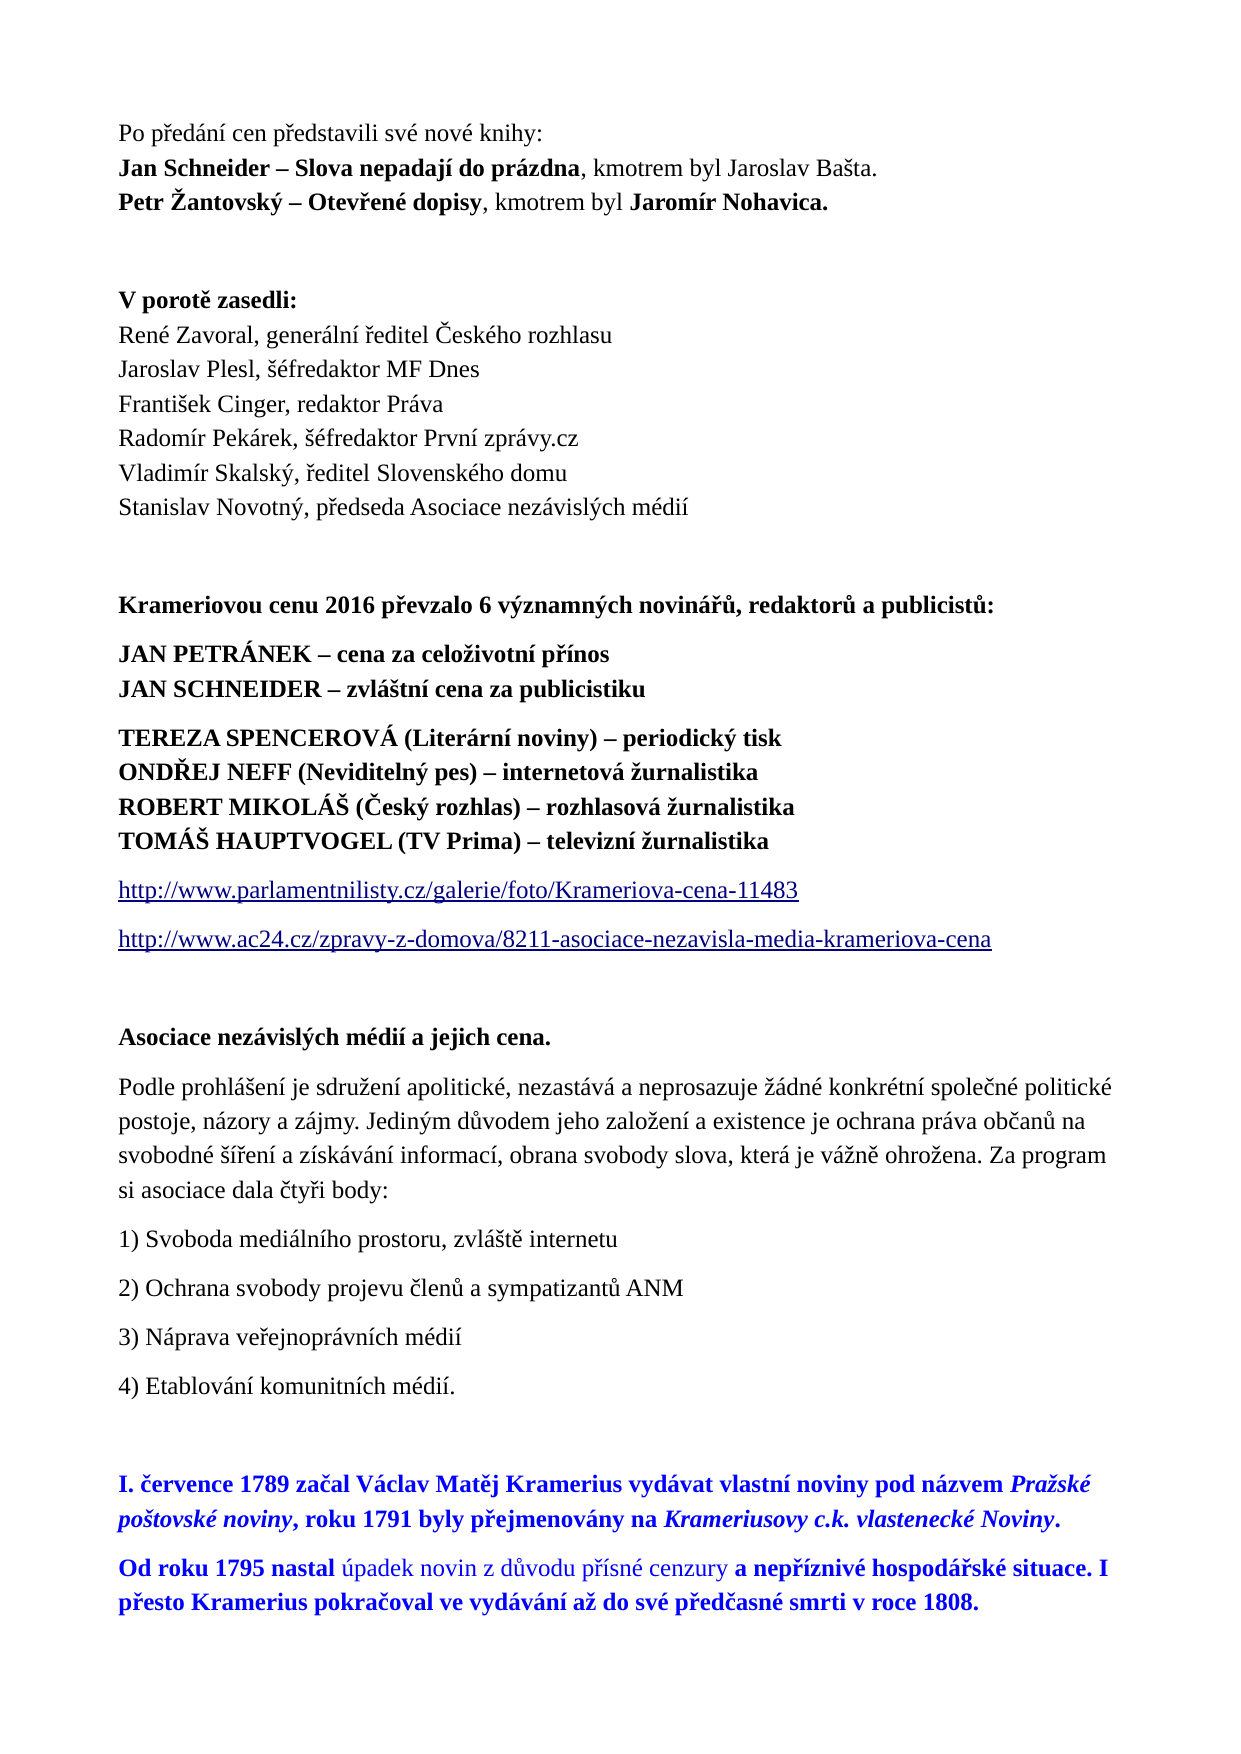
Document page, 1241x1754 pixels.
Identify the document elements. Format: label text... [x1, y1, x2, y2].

text Po předání cen představili své nové knihy: Jan Schneider – Slova nepadají do prázdna, kmotrem byl Jaroslav Bašta. Petr Žantovský – Otevřené dopisy, kmotrem byl Jaromír Nohavica. [118, 118, 1122, 216]
text 4) Etablování komunitních médií. [118, 1371, 1122, 1400]
text Podle prohlášení je sdružení apolitické, nezastává a neprosazuje žádné konkrétní společné politické postoje, názory a zájmy. Jediným důvodem jeho založení a existence je ochrana práva občanů na svobodné šíření a získávání informací, obrana svobody slova, která je vážně ohrožena. Za program si asociace dala čtyři body: [118, 1072, 1122, 1204]
text Asociace nezávislých médií a jejich cena. [118, 1022, 1122, 1051]
text 2) Ochrana svobody projevu členů a sympatizantů ANM [118, 1273, 1122, 1302]
text TEREZA SPENCEROVÁ (Literární noviny) – periodický tisk ONDŘEJ NEFF (Neviditelný pes) – internetová žurnalistika ROBERT MIKOLÁŠ (Český rozhlas) – rozhlasová žurnalistika TOMÁŠ HAUPTVOGEL (TV Prima) – televizní žurnalistika [118, 723, 1122, 855]
text 1) Svoboda mediálního prostoru, zvláště internetu [118, 1224, 1122, 1253]
text I. července 1789 začal Václav Matěj Kramerius vydávat vlastní noviny pod názvem Pražské poštovské noviny, roku 1791 byly přejmenovány na Krameriusovy c.k. vlastenecké Noviny. [118, 1469, 1122, 1533]
text http://www.parlamentnilisty.cz/galerie/foto/Krameriova-cena-11483 [118, 875, 1122, 904]
text Od roku 1795 nastal úpadek novin z důvodu přísné cenzury a nepříznivé hospodářské situace. I přesto Kramerius pokračoval ve vydávání až do své předčasné smrti v roce 1808. [118, 1553, 1122, 1616]
text V porotě zasedli: René Zavoral, generální ředitel Českého rozhlasu Jaroslav Plesl, šéfredaktor MF Dnes František Cinger, redaktor Práva Radomír Pekárek, šéfredaktor První zprávy.cz Vladimír Skalský, ředitel Slovenského domu Stanislav Novotný, předseda Asociace nezávislých médií [118, 285, 1122, 521]
text 3) Náprava veřejnoprávních médií [118, 1322, 1122, 1351]
text Krameriovou cenu 2016 převzalo 6 významných novinářů, redaktorů a publicistů: [118, 590, 1122, 619]
text http://www.ac24.cz/zpravy-z-domova/8211-asociace-nezavisla-media-krameriova-cena [118, 924, 1122, 953]
text JAN PETRÁNEK – cena za celoživotní přínos JAN SCHNEIDER – zvláštní cena za publicistiku [118, 639, 1122, 702]
